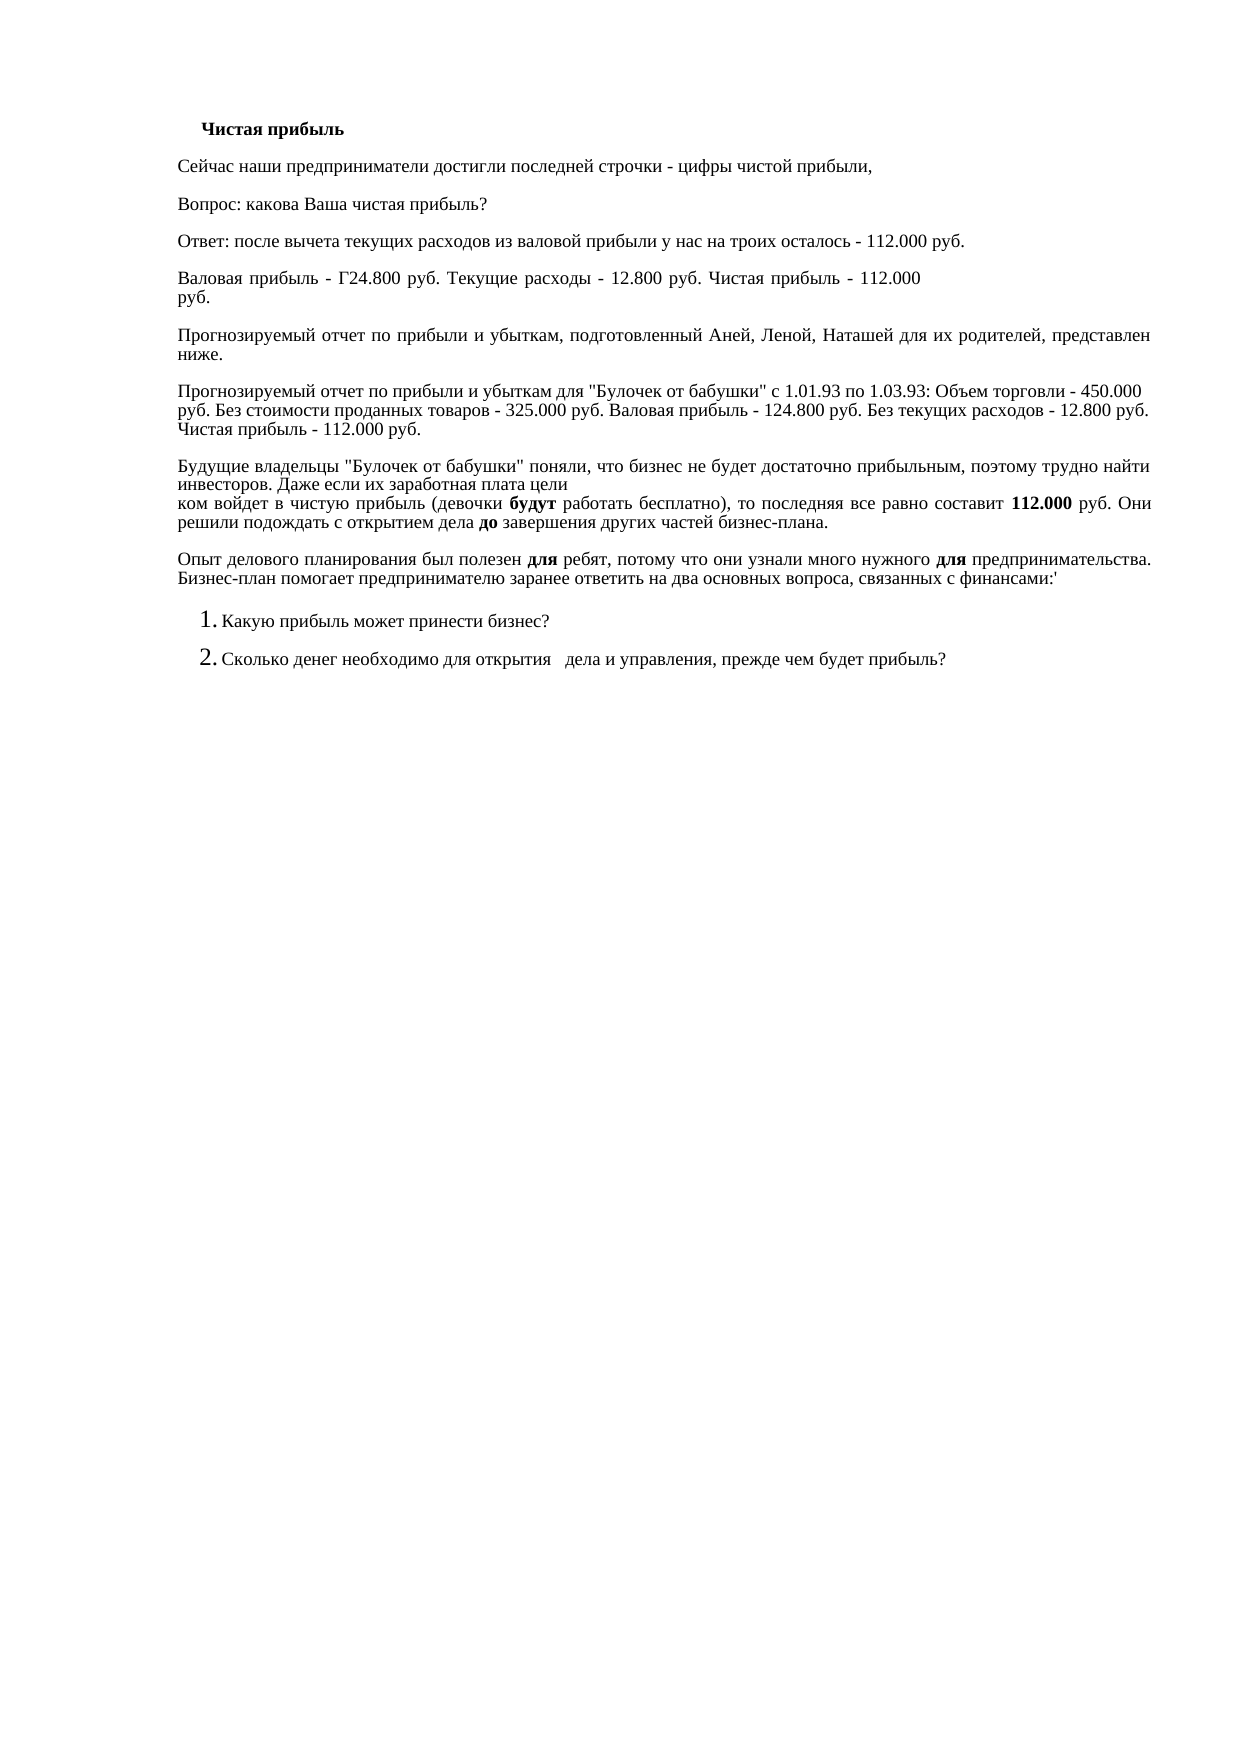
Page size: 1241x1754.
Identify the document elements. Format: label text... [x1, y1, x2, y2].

text Вопрос: какова Ваша чистая прибыль? [177, 193, 1152, 215]
list Сколько денег необходимо для открытия дела и управления, прежде чем будет прибыль? [199, 650, 1152, 669]
text Ответ: после вычета текущих расходов из валовой прибыли у нас на троих осталось - 112.000 руб. [177, 233, 1152, 252]
list Какую прибыль может принести бизнес? [199, 604, 1152, 633]
text Чистая прибыль [201, 118, 1152, 140]
text Сейчас наши предприниматели достигли последней строчки - цифры чистой прибыли, [177, 158, 1152, 176]
text Опыт делового планирования был полезен для ребят, потому что они узнали много нужного для предпринимательства. Бизнес-план помогает предпринимателю заранее ответить на два основных вопроса, связанных с финансами:' [177, 551, 1152, 588]
text Будущие владельцы "Булочек от бабушки" поняли, что бизнес не будет достаточно прибыльным, поэтому трудно найти инвесторов. Даже если их заработная плата цели [177, 457, 1152, 494]
text Валовая прибыль - Г24.800 руб. Текущие расходы - 12.800 руб. Чистая прибыль - 112.000 руб. [177, 270, 922, 307]
text ком войдет в чистую прибыль (девочки будут работать бесплатно), то последняя все равно составит 112.000 руб. Они решили подождать с открытием дела до завершения других частей бизнес-плана. [177, 494, 1152, 532]
text Прогнозируемый отчет по прибыли и убыткам для "Булочек от бабушки" с 1.01.93 по 1.03.93: Объем торговли - 450.000 руб. Без стоимости проданных товаров - 325.000 руб. Валовая прибыль - 124.800 руб. Без текущих расходов - 12.800 руб. Чистая прибыль - 112.000 руб. [177, 382, 1152, 439]
text Прогнозируемый отчет по прибыли и убыткам, подготовленный Аней, Леной, Наташей для их родителей, представлен ниже. [177, 326, 1152, 364]
